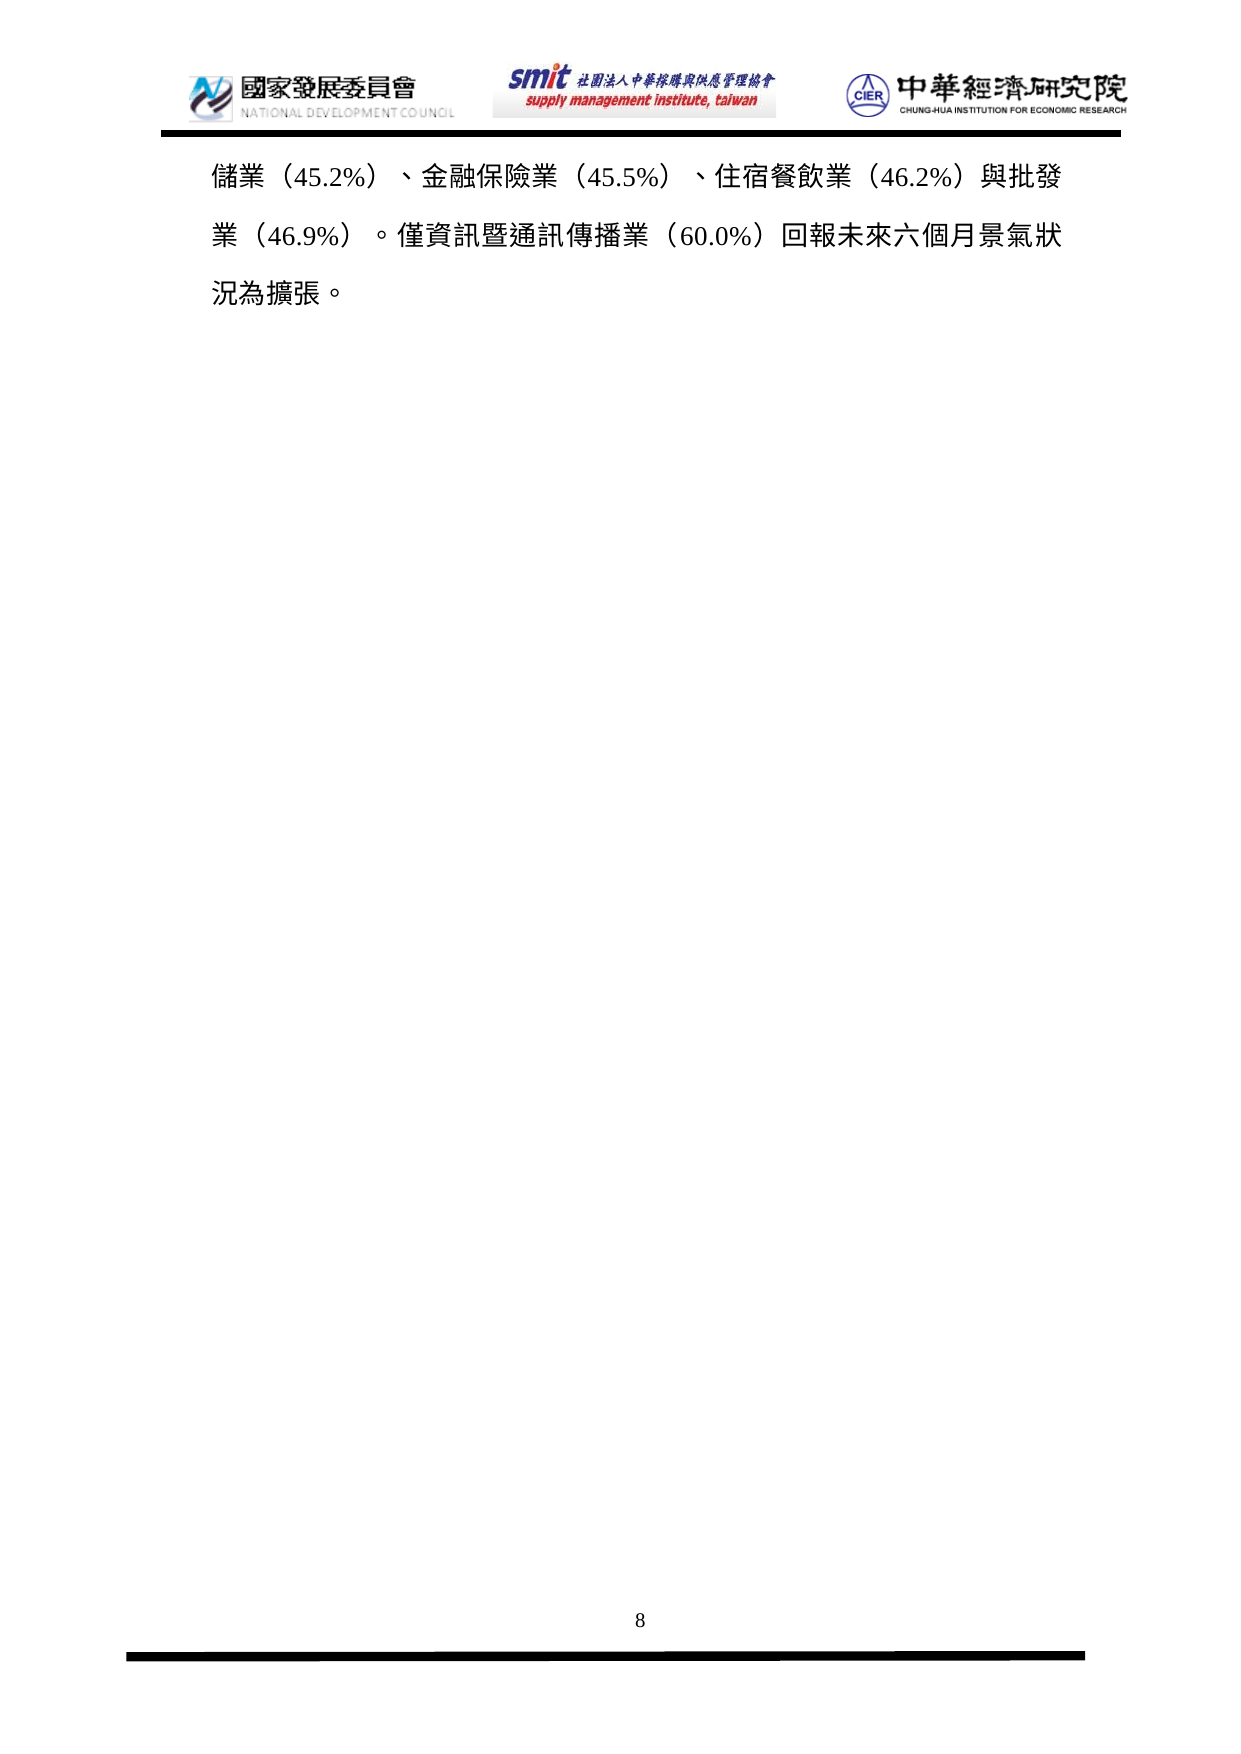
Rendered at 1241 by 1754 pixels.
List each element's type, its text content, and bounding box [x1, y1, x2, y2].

text 儲業（45.2%）、金融保險業（45.5%）、住宿餐飲業（46.2%）與批發業（46.9%）。僅資訊暨通訊傳播業（60.0%）回報未來六個月景氣狀況為擴張。 [211, 155, 1063, 312]
picture [831, 57, 1141, 134]
picture [492, 61, 777, 118]
picture [189, 64, 477, 138]
